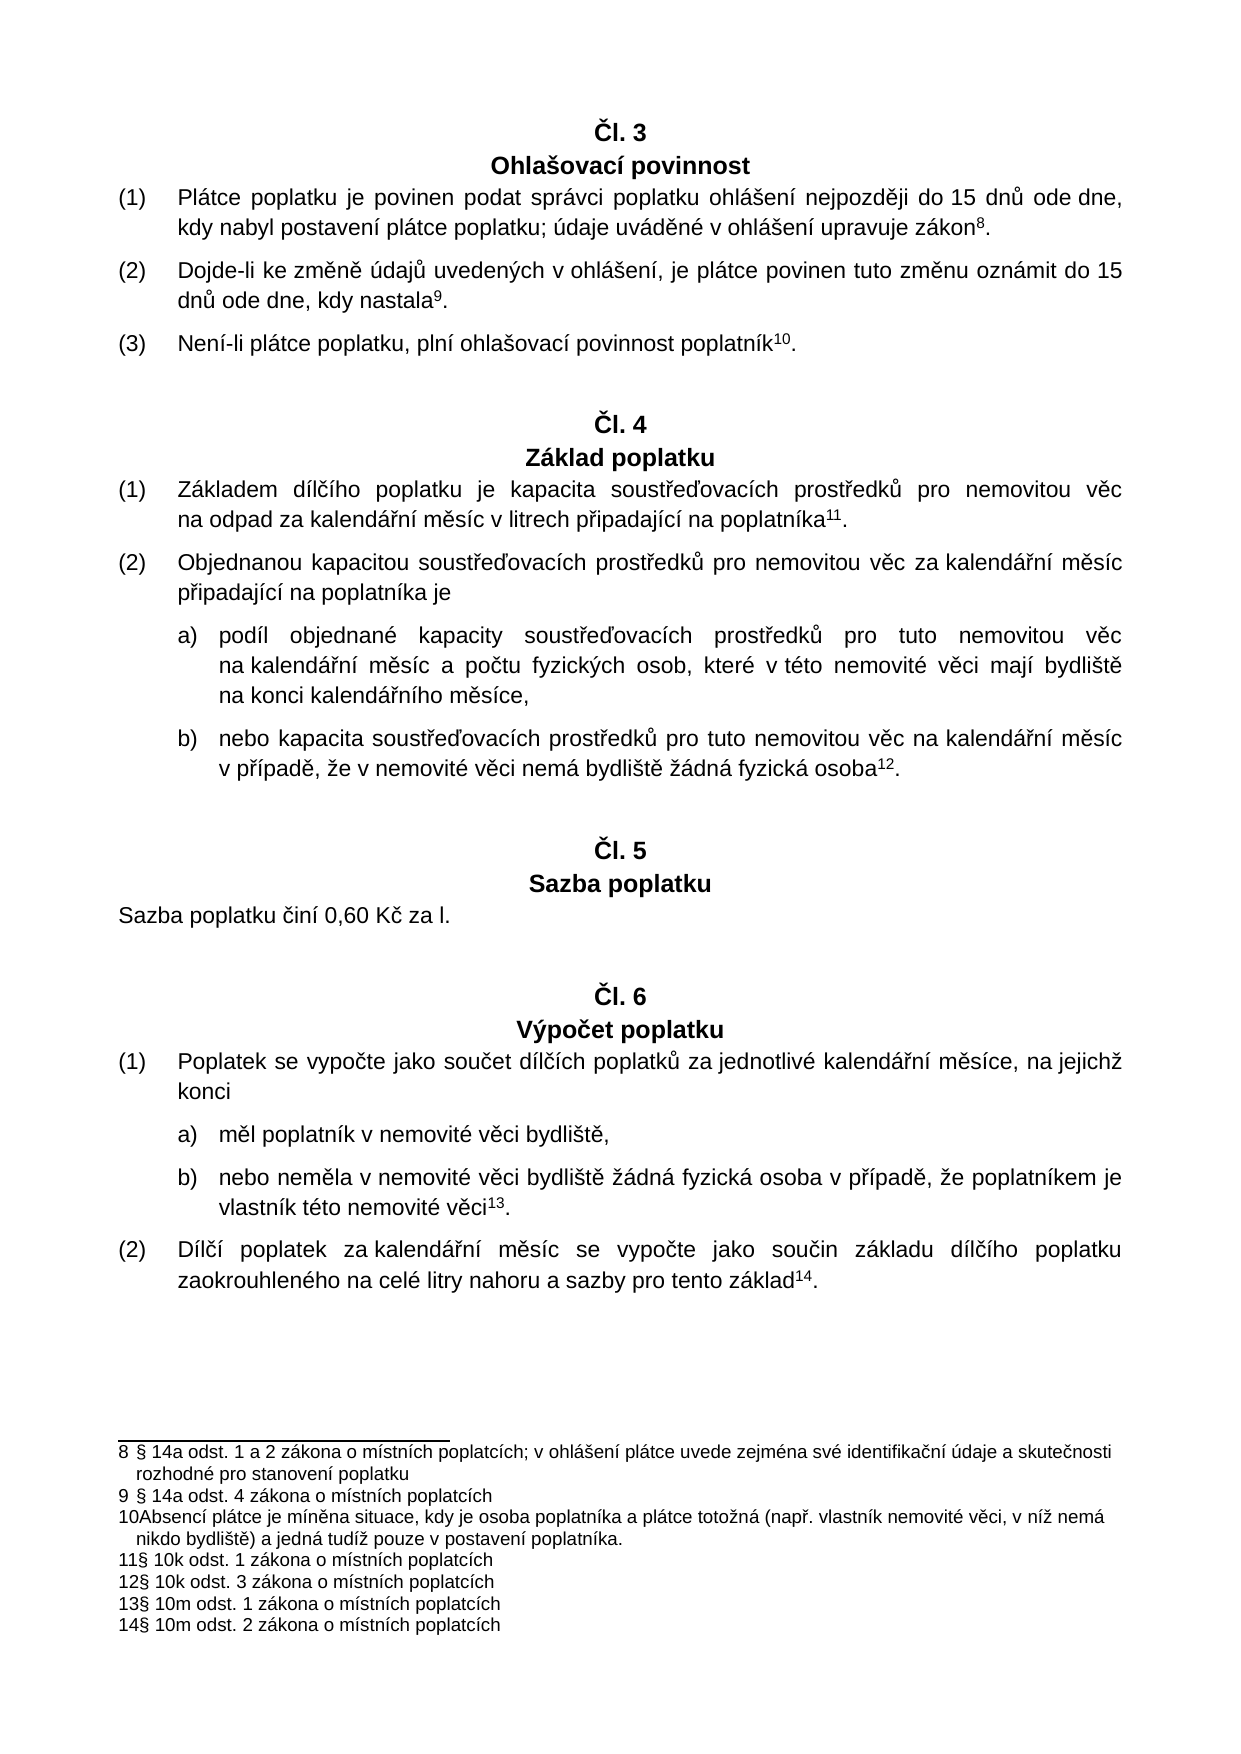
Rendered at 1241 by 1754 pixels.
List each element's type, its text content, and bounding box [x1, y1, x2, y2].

list Není-li plátce poplatku, plní ohlašovací povinnost poplatník. [118, 330, 1122, 356]
list § 10k odst. 3 zákona o místních poplatcích [118, 1571, 1122, 1592]
list Plátce poplatku je povinen podat správci poplatku ohlášení nejpozději do 15 dnů ode dne, kdy nabyl postavení plátce poplatku; údaje uváděné v ohlášení upravuje zákon. [118, 184, 1122, 241]
list Dojde-li ke změně údajů uvedených v ohlášení, je plátce povinen tuto změnu oznámit do 15 dnů ode dne, kdy nastala. [118, 257, 1122, 314]
list § 14a odst. 1 a 2 zákona o místních poplatcích; v ohlášení plátce uvede zejména své identifikační údaje a skutečnosti rozhodné pro stanovení poplatku [118, 1441, 1122, 1484]
subtitle Čl. 6 Výpočet poplatku [118, 982, 1122, 1044]
subtitle Čl. 3 Ohlašovací povinnost [118, 118, 1122, 180]
list Poplatek se vypočte jako součet dílčích poplatků za jednotlivé kalendářní měsíce, na jejichž konci [118, 1048, 1122, 1104]
subtitle Čl. 5 Sazba poplatku [118, 836, 1122, 897]
list Absencí plátce je míněna situace, kdy je osoba poplatníka a plátce totožná (např. vlastník nemovité věci, v níž nemá nikdo bydliště) a jedná tudíž pouze v postavení poplatníka. [118, 1506, 1122, 1549]
list Základem dílčího poplatku je kapacita soustřeďovacích prostředků pro nemovitou věc na odpad za kalendářní měsíc v litrech připadající na poplatníka. [118, 476, 1122, 533]
list nebo neměla v nemovité věci bydliště žádná fyzická osoba v případě, že poplatníkem je vlastník této nemovité věci. [177, 1163, 1122, 1220]
list § 14a odst. 4 zákona o místních poplatcích [118, 1484, 1122, 1506]
list nebo kapacita soustřeďovacích prostředků pro tuto nemovitou věc na kalendářní měsíc v případě, že v nemovité věci nemá bydliště žádná fyzická osoba. [177, 725, 1122, 782]
subtitle Čl. 4 Základ poplatku [118, 410, 1122, 472]
list Objednanou kapacitou soustřeďovacích prostředků pro nemovitou věc za kalendářní měsíc připadající na poplatníka je [118, 549, 1122, 606]
text Sazba poplatku činí 0,60 Kč za l. [118, 902, 1122, 928]
list § 10m odst. 1 zákona o místních poplatcích [118, 1592, 1122, 1614]
list Dílčí poplatek za kalendářní měsíc se vypočte jako součin základu dílčího poplatku zaokrouhleného na celé litry nahoru a sazby pro tento základ. [118, 1236, 1122, 1293]
list § 10k odst. 1 zákona o místních poplatcích [118, 1549, 1122, 1571]
list § 10m odst. 2 zákona o místních poplatcích [118, 1614, 1122, 1635]
list měl poplatník v nemovité věci bydliště, [177, 1121, 1122, 1147]
list podíl objednané kapacity soustřeďovacích prostředků pro tuto nemovitou věc na kalendářní měsíc a počtu fyzických osob, které v této nemovité věci mají bydliště na konci kalendářního měsíce, [177, 622, 1122, 709]
